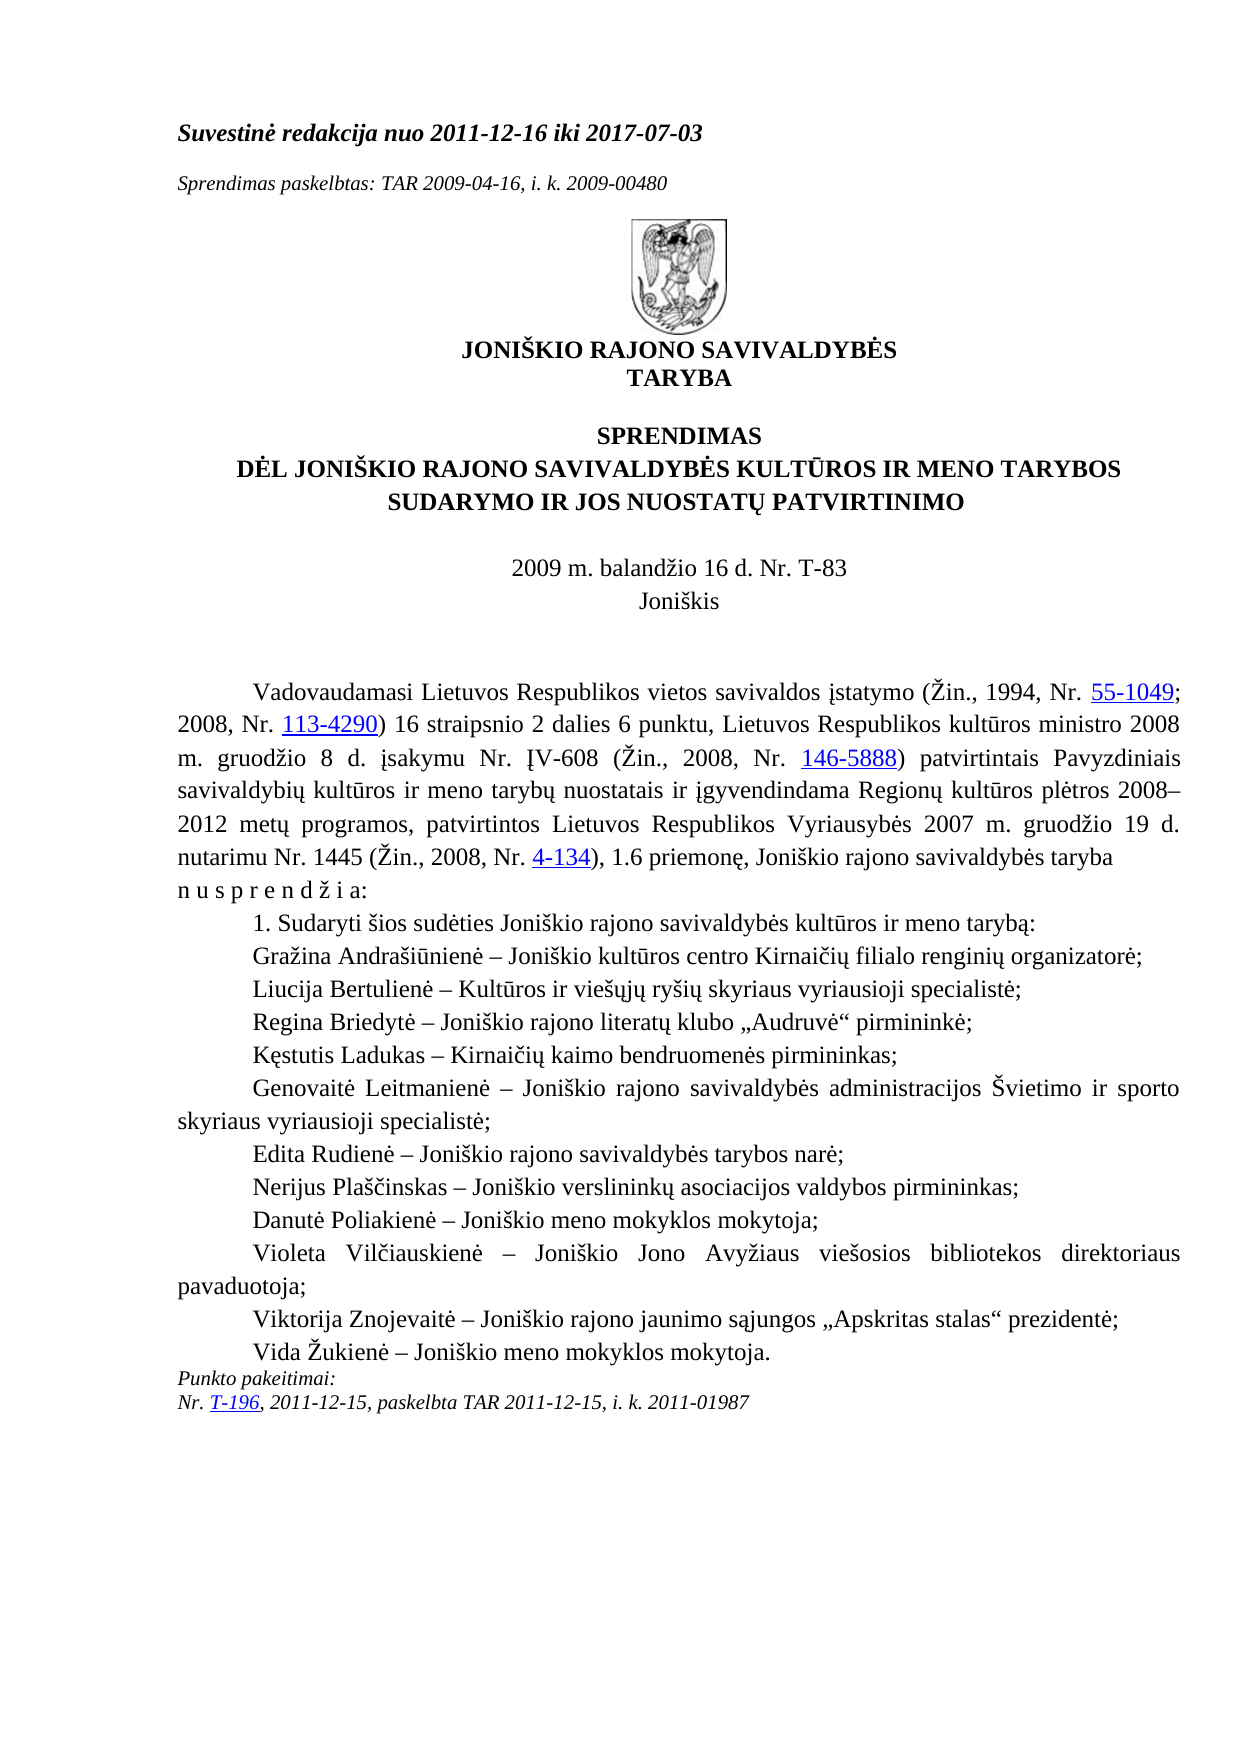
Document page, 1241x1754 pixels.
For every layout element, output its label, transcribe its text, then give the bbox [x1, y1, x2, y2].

text Joniškis [177, 586, 1181, 615]
text Suvestinė redakcija nuo 2011-12-16 iki 2017-07-03 [177, 118, 1181, 147]
text Sprendimas paskelbtas: TAR 2009-04-16, i. k. 2009-00480 [177, 171, 1181, 195]
text Edita Rudienė – Joniškio rajono savivaldybės tarybos narė; [177, 1139, 1181, 1168]
text dėl JONIŠKIO RAJONO SAVIVALDYBĖS KULTŪROS IR MENO TARYBOS [177, 454, 1181, 483]
text Nr. T-196, 2011-12-15, paskelbta TAR 2011-12-15, i. k. 2011-01987 [177, 1390, 1181, 1414]
text Genovaitė Leitmanienė – Joniškio rajono savivaldybės administracijos Švietimo ir sporto skyriaus vyriausioji specialistė; [177, 1073, 1181, 1134]
text Regina Briedytė – Joniškio rajono literatų klubo „Audruvė“ pirmininkė; [177, 1007, 1181, 1036]
text n u s p r e n d ž i a: [177, 875, 1181, 903]
text TARYBA [177, 363, 1181, 392]
text Nerijus Plaščinskas – Joniškio verslininkų asociacijos valdybos pirmininkas; [177, 1172, 1181, 1201]
text Kęstutis Ladukas – Kirnaičių kaimo bendruomenės pirmininkas; [177, 1040, 1181, 1068]
text Violeta Vilčiauskienė – Joniškio Jono Avyžiaus viešosios bibliotekos direktoriaus pavaduotoja; [177, 1238, 1181, 1300]
text Punkto pakeitimai: [177, 1366, 1181, 1390]
text JONIŠKIO RAJONO SAVIVALDYBĖS [177, 335, 1181, 363]
text SUDARYMO IR JOS NUOSTATŲ paTVIRTINIMO [177, 487, 1181, 516]
text Danutė Poliakienė – Joniškio meno mokyklos mokytoja; [177, 1205, 1181, 1234]
text 1. Sudaryti šios sudėties Joniškio rajono savivaldybės kultūros ir meno tarybą: [177, 908, 1181, 936]
text 2009 m. balandžio 16 d. Nr. T-83 [177, 553, 1181, 582]
text Viktorija Znojevaitė – Joniškio rajono jaunimo sąjungos „Apskritas stalas“ prezidentė; [177, 1304, 1181, 1333]
text Vadovaudamasi Lietuvos Respublikos vietos savivaldos įstatymo (Žin., 1994, Nr. 55-1049; 2008, Nr. 113-4290) 16 straipsnio 2 dalies 6 punktu, Lietuvos Respublikos kultūros ministro 2008 m. gruodžio 8 d. įsakymu Nr. ĮV-608 (Žin., 2008, Nr. 146-5888) patvirtintais Pavyzdiniais savivaldybių kultūros ir meno tarybų nuostatais ir įgyvendindama Regionų kultūros plėtros 2008– 2012 metų programos, patvirtintos Lietuvos Respublikos Vyriausybės 2007 m. gruodžio 19 d. nutarimu Nr. 1445 (Žin., 2008, Nr. 4-134), 1.6 priemonę, Joniškio rajono savivaldybės taryba [177, 677, 1181, 870]
text Vida Žukienė – Joniškio meno mokyklos mokytoja. [177, 1337, 1181, 1366]
text Liucija Bertulienė – Kultūros ir viešųjų ryšių skyriaus vyriausioji specialistė; [177, 974, 1181, 1002]
text Gražina Andrašiūnienė – Joniškio kultūros centro Kirnaičių filialo renginių organizatorė; [177, 941, 1181, 969]
text SPRENDIMAS [177, 421, 1181, 450]
